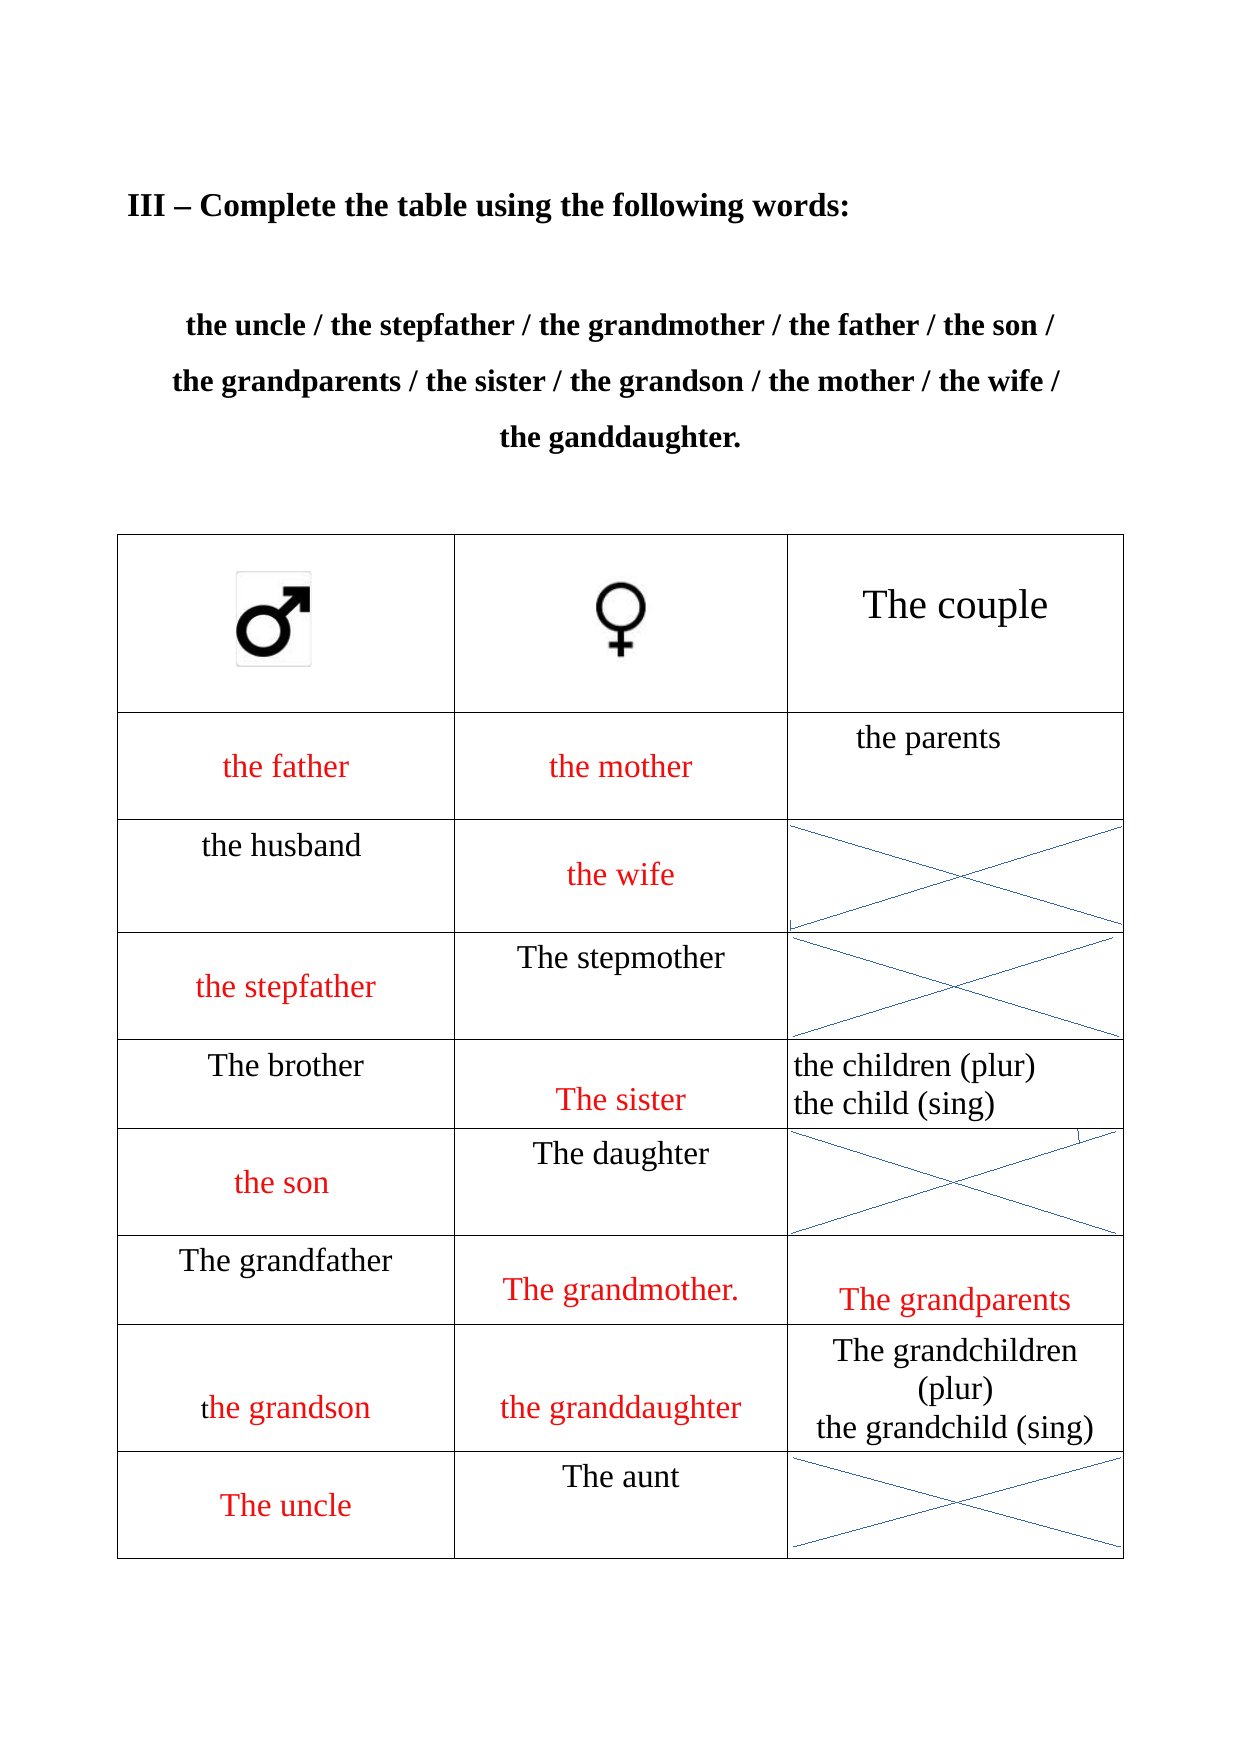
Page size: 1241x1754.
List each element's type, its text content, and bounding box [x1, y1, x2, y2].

picture [576, 575, 666, 664]
table_cell the parents [788, 713, 1123, 819]
table_cell The brother [118, 1040, 454, 1127]
table_cell the father [118, 713, 454, 819]
table_cell The stepmother [455, 933, 787, 1039]
table_cell the son [118, 1129, 454, 1235]
table_cell The sister [455, 1040, 787, 1127]
table_cell [788, 933, 1123, 1039]
table_header [455, 535, 787, 712]
table_cell The grandparents [788, 1236, 1123, 1324]
picture [235, 571, 312, 667]
text the uncle / the stepfather / the grandmother / the father / the son / [118, 306, 1122, 342]
table_cell The daughter [455, 1129, 787, 1235]
table_cell The grandfather [118, 1236, 454, 1324]
table_header The couple [788, 535, 1123, 712]
table_cell The aunt [455, 1452, 787, 1558]
text III – Complete the table using the following words: [118, 181, 1122, 226]
table_cell [788, 1452, 1123, 1558]
table_cell the stepfather [118, 933, 454, 1039]
table_cell The uncle [118, 1452, 454, 1558]
table_cell the grandson [118, 1325, 454, 1451]
table_header [118, 535, 454, 712]
text the ganddaughter. [118, 418, 1122, 454]
table_cell the husband [118, 820, 454, 932]
table_cell the children (plur) the child (sing) [788, 1040, 1123, 1127]
table_cell The grandchildren (plur) the grandchild (sing) [788, 1325, 1123, 1451]
table_cell The grandmother. [455, 1236, 787, 1324]
text the grandparents / the sister / the grandson / the mother / the wife / [118, 362, 1122, 398]
table_cell the granddaughter [455, 1325, 787, 1451]
table_cell the mother [455, 713, 787, 819]
table_cell [788, 1129, 1123, 1235]
table_cell [788, 820, 1123, 932]
table_cell the wife [455, 820, 787, 932]
